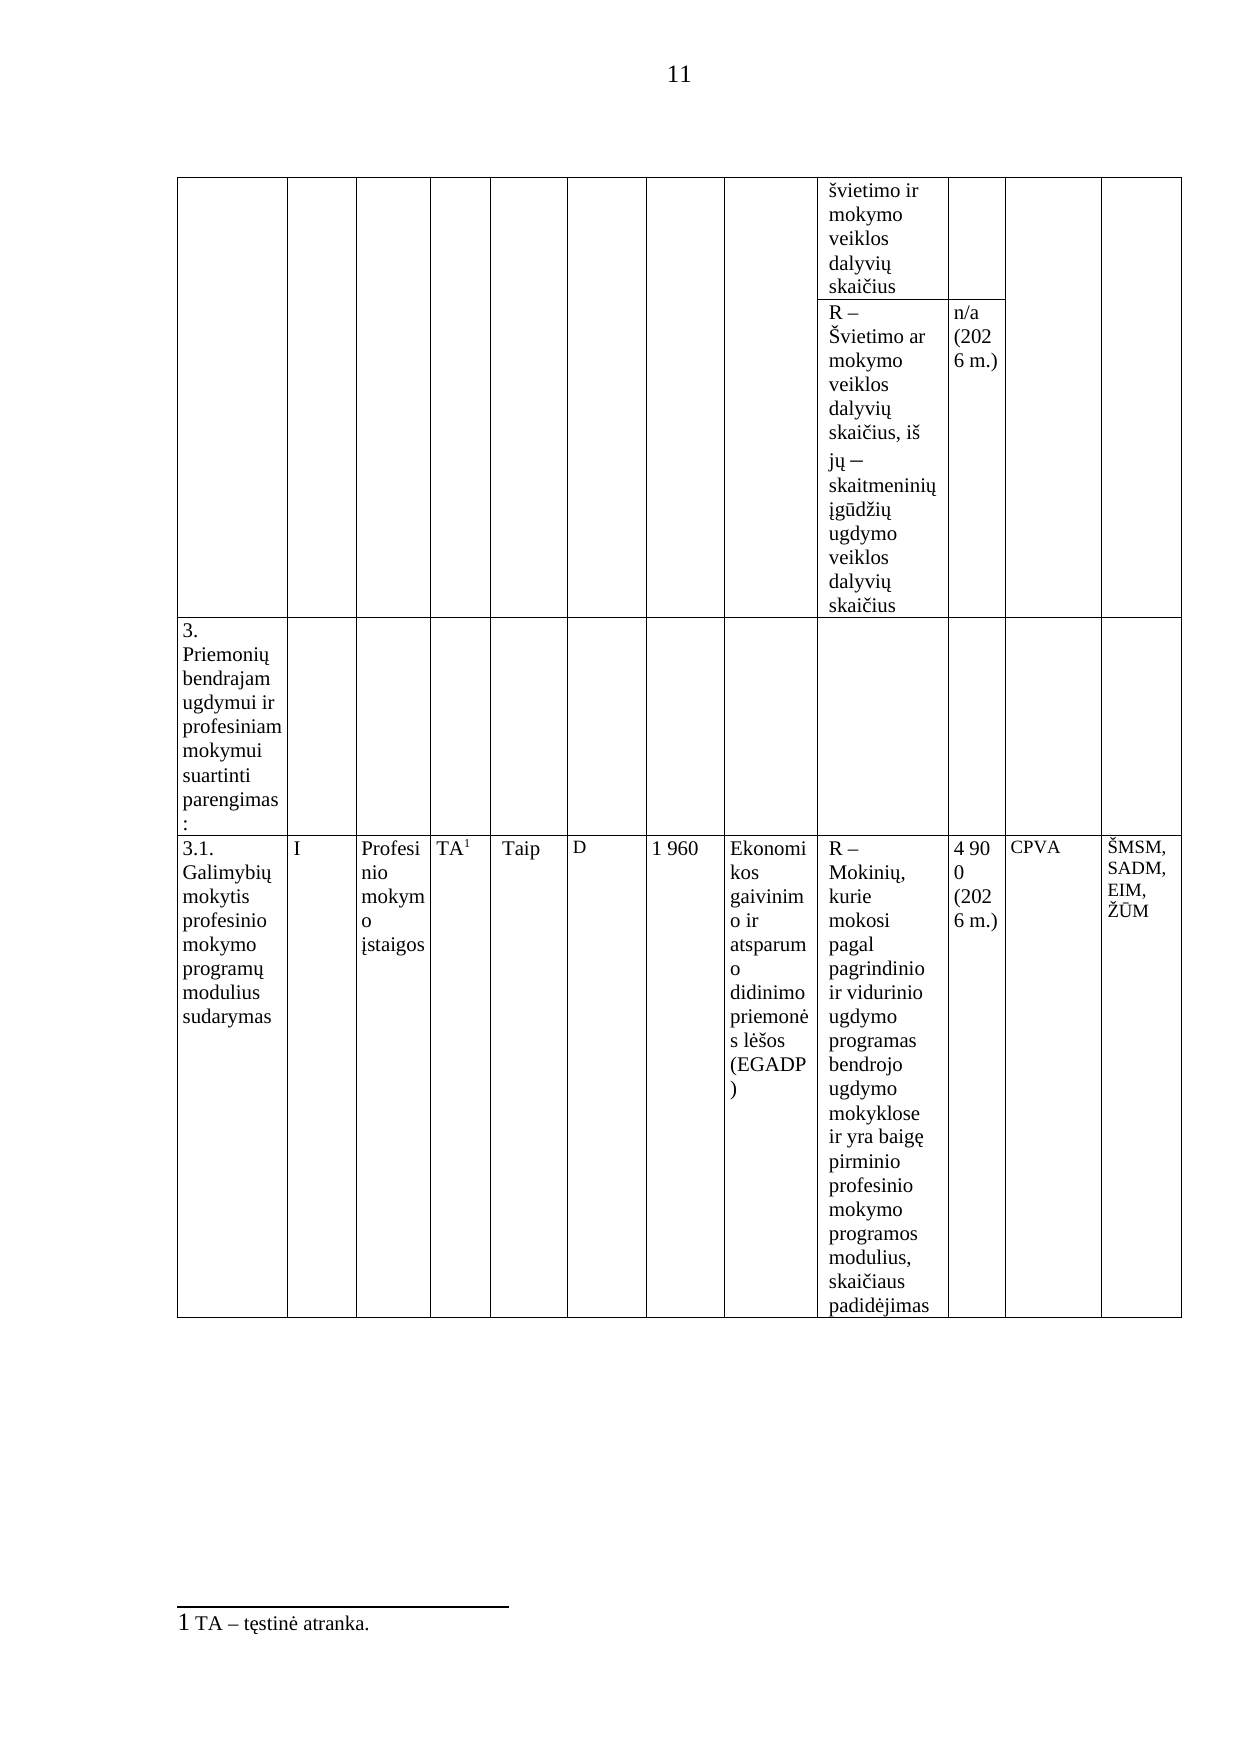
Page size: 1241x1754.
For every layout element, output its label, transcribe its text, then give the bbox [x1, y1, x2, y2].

table_cell [178, 178, 287, 617]
table_cell [725, 618, 817, 835]
table_cell [818, 618, 948, 835]
table_cell [1006, 618, 1101, 835]
table_cell [491, 618, 567, 835]
table_cell [288, 178, 356, 617]
table_cell [1006, 178, 1101, 617]
table_cell [647, 178, 724, 617]
table_cell 3. Priemonių bendrajam ugdymui ir profesiniam mokymui suartinti parengimas: [178, 618, 287, 835]
table_cell [568, 618, 646, 835]
table_cell [1102, 618, 1181, 835]
table_cell [725, 178, 817, 617]
table_cell Taip [491, 836, 567, 1317]
table_cell [949, 178, 1005, 298]
table_cell R – Švietimo ar mokymo veiklos dalyvių skaičius, iš jų – skaitmeninių įgūdžių ugdymo veiklos dalyvių skaičius [818, 300, 948, 617]
table_cell CPVA [1006, 836, 1101, 1317]
table_cell [431, 618, 490, 835]
table_cell TA [431, 836, 490, 1317]
table_cell [1102, 178, 1181, 617]
table_cell [647, 618, 724, 835]
table_cell R – Mokinių, kurie mokosi pagal pagrindinio ir vidurinio ugdymo programas bendrojo ugdymo mokyklose ir yra baigę pirminio profesinio mokymo programos modulius, skaičiaus padidėjimas [818, 836, 948, 1317]
table_cell 4 900 (2026 m.) [949, 836, 1005, 1317]
table_cell Ekonomikos gaivinimo ir atsparumo didinimo priemonės lėšos (EGADP) [725, 836, 817, 1317]
table_cell 3.1. Galimybių mokytis profesinio mokymo programų modulius sudarymas [178, 836, 287, 1317]
table_cell D [568, 836, 646, 1317]
table_cell [568, 178, 646, 617]
table_cell 1 960 [647, 836, 724, 1317]
table_cell [357, 618, 430, 835]
table_cell švietimo ir mokymo veiklos dalyvių skaičius [818, 178, 948, 298]
table_cell [431, 178, 490, 617]
table_cell [949, 618, 1005, 835]
table_cell I [288, 836, 356, 1317]
table_cell [491, 178, 567, 617]
table_cell [357, 178, 430, 617]
table_cell n/a (2026 m.) [949, 300, 1005, 617]
table_cell ŠMSM, SADM, EIM, ŽŪM [1102, 836, 1181, 1317]
table_cell Profesinio mokymo įstaigos [357, 836, 430, 1317]
table_cell [288, 618, 356, 835]
